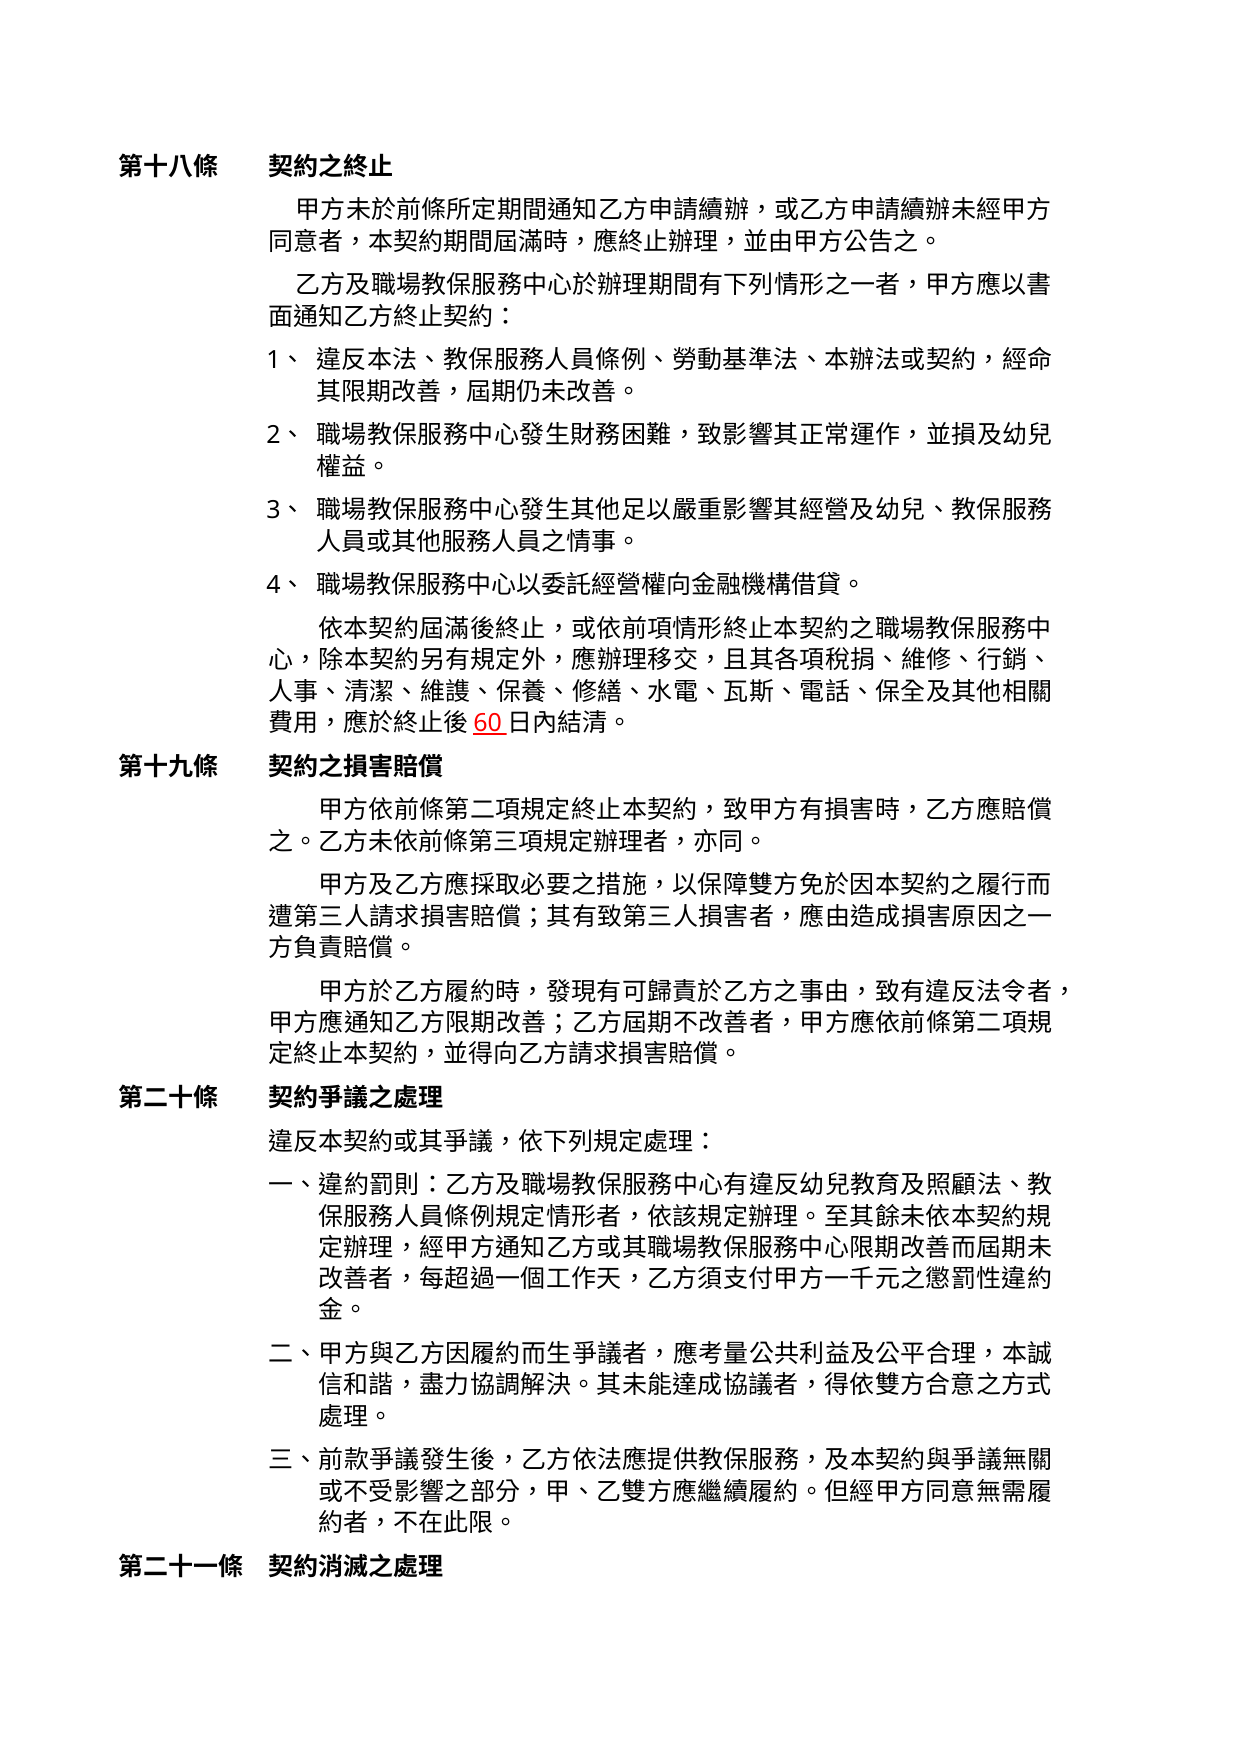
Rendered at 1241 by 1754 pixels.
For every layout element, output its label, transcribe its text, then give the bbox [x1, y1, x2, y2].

text 第二十一條 契約消滅之處理 [118, 1550, 1053, 1581]
text 依本契約屆滿後終止，或依前項情形終止本契約之職場教保服務中心，除本契約另有規定外，應辦理移交，且其各項稅捐、維修、行銷、人事、清潔、維謢、保養、修繕、水電、瓦斯、電話、保全及其他相關費用，應於終止後60日內結清。 [268, 612, 1053, 737]
list 職場教保服務中心發生其他足以嚴重影響其經營及幼兒、教保服務人員或其他服務人員之情事。 [266, 494, 1053, 556]
text 甲方及乙方應採取必要之措施，以保障雙方免於因本契約之履行而遭第三人請求損害賠償；其有致第三人損害者，應由造成損害原因之一方負責賠償。 [268, 869, 1053, 962]
text 甲方於乙方履約時，發現有可歸責於乙方之事由，致有違反法令者，甲方應通知乙方限期改善；乙方屆期不改善者，甲方應依前條第二項規定終止本契約，並得向乙方請求損害賠償。 [268, 975, 1053, 1069]
text 二、甲方與乙方因履約而生爭議者，應考量公共利益及公平合理，本誠信和諧，盡力協調解決。其未能達成協議者，得依雙方合意之方式處理。 [268, 1337, 1053, 1431]
text 一、違約罰則：乙方及職場教保服務中心有違反幼兒教育及照顧法、教保服務人員條例規定情形者，依該規定辦理。至其餘未依本契約規定辦理，經甲方通知乙方或其職場教保服務中心限期改善而屆期未改善者，每超過一個工作天，乙方須支付甲方一千元之懲罰性違約金。 [268, 1169, 1053, 1325]
text 違反本契約或其爭議，依下列規定處理： [268, 1125, 1053, 1156]
list 違反本法、教保服務人員條例、勞動基準法、本辦法或契約，經命其限期改善，屆期仍未改善。 [266, 344, 1053, 406]
text 第二十條 契約爭議之處理 [118, 1081, 1053, 1112]
text 乙方及職場教保服務中心於辦理期間有下列情形之一者，甲方應以書面通知乙方終止契約： [268, 269, 1053, 331]
list 職場教保服務中心以委託經營權向金融機構借貸。 [266, 569, 1053, 600]
list 職場教保服務中心發生財務困難，致影響其正常運作，並損及幼兒權益。 [266, 419, 1053, 481]
text 甲方未於前條所定期間通知乙方申請續辦，或乙方申請續辦未經甲方同意者，本契約期間屆滿時，應終止辦理，並由甲方公告之。 [268, 194, 1053, 256]
text 第十八條 契約之終止 [118, 150, 1053, 181]
text 第十九條 契約之損害賠償 [118, 750, 1053, 781]
text 甲方依前條第二項規定終止本契約，致甲方有損害時，乙方應賠償之。乙方未依前條第三項規定辦理者，亦同。 [268, 794, 1053, 856]
text 三、前款爭議發生後，乙方依法應提供教保服務，及本契約與爭議無關或不受影響之部分，甲、乙雙方應繼續履約。但經甲方同意無需履約者，不在此限。 [268, 1444, 1053, 1537]
